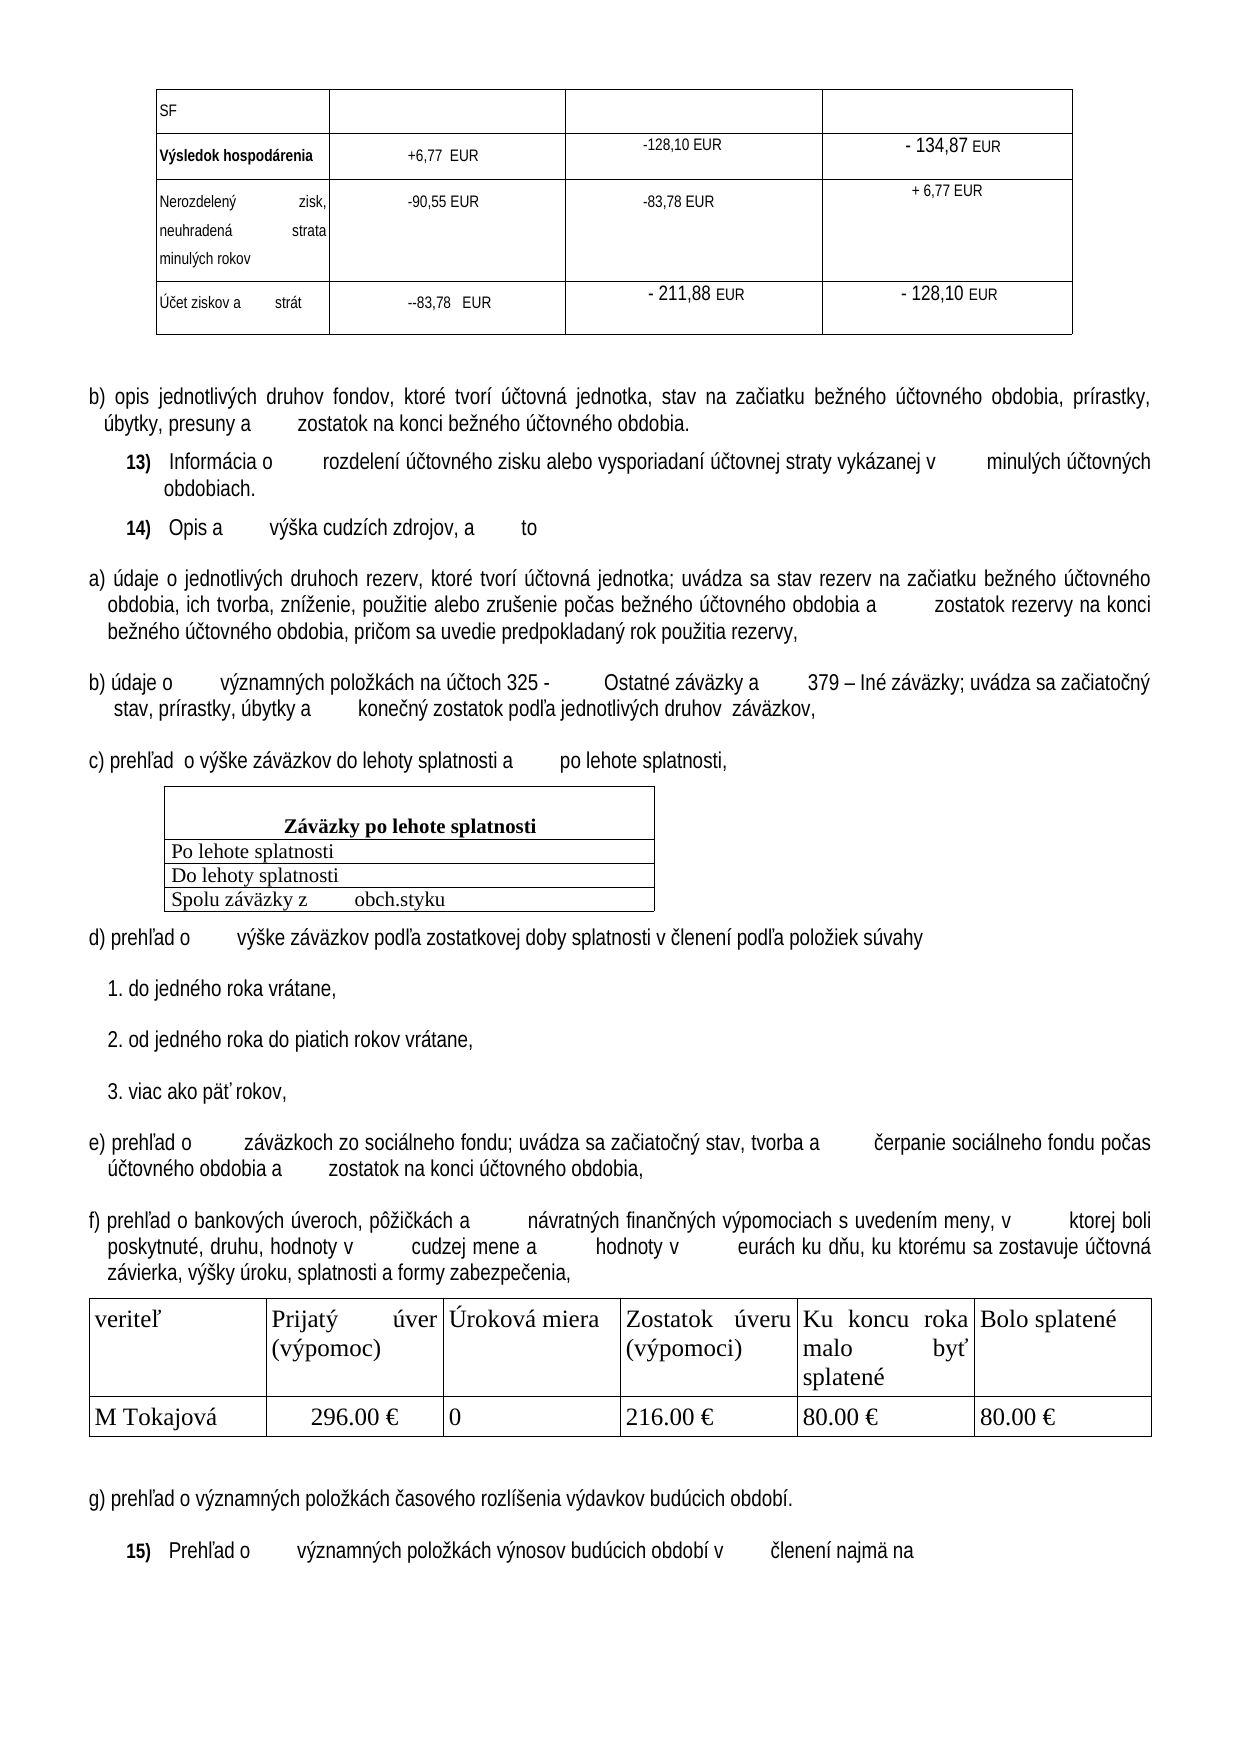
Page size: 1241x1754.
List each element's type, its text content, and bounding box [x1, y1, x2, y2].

table_header Zostatok úveru (výpomoci) [621, 1299, 797, 1396]
table_header Záväzky po lehote splatnosti [165, 787, 654, 838]
table_cell 216,00 € [621, 1397, 797, 1436]
text c) prehľad o výške záväzkov do lehoty splatnosti a po lehote splatnosti, [89, 747, 1152, 773]
table_cell M Tokajová [90, 1397, 266, 1436]
text b) údaje o významných položkách na účtoch 325 - Ostatné záväzky a 379 – Iné záväzky; uvádza sa začiatočný stav, prírastky, úbytky a konečný zostatok podľa jednotlivých druhov záväzkov, [89, 669, 1152, 722]
text b) opis jednotlivých druhov fondov, ktoré tvorí účtovná jednotka, stav na začiatku bežného účtovného obdobia, prírastky, úbytky, presuny a zostatok na konci bežného účtovného obdobia. [89, 383, 1152, 436]
table_cell +6,77 EUR [330, 134, 565, 179]
text 1. do jedného roka vrátane, [89, 975, 1152, 1001]
table_cell [823, 90, 1072, 133]
table_cell - 128,10 EUR [823, 282, 1072, 334]
table_cell - 211,88 EUR [566, 282, 822, 334]
table_header Prijatý úver (výpomoc) [267, 1299, 443, 1396]
table_cell 80,00 € [798, 1397, 974, 1436]
list Opis a výška cudzích zdrojov, a to [126, 513, 1152, 540]
table_cell [566, 90, 822, 133]
list Prehľad o významných položkách výnosov budúcich období v členení najmä na [126, 1537, 1152, 1563]
table_cell -90,55 EUR [330, 180, 565, 281]
table_cell 0 [444, 1397, 620, 1436]
table_cell Nerozdelený zisk, neuhradená strata minulých rokov [157, 180, 329, 281]
table_cell [330, 90, 565, 133]
table_header Úroková miera [444, 1299, 620, 1396]
table_cell + 6,77 EUR [823, 180, 1072, 281]
text g) prehľad o významných položkách časového rozlíšenia výdavkov budúcich období. [89, 1485, 1152, 1512]
table_cell - 134,87 EUR [823, 134, 1072, 179]
table_header Ku koncu roka malo byť splatené [798, 1299, 974, 1396]
table_cell Po lehote splatnosti [165, 840, 654, 863]
table_cell -128,10 EUR [566, 134, 822, 179]
table_cell -83,78 EUR [566, 180, 822, 281]
list Informácia o rozdelení účtovného zisku alebo vysporiadaní účtovnej straty vykázanej v minulých účtovných obdobiach. [126, 448, 1152, 501]
text e) prehľad o záväzkoch zo sociálneho fondu; uvádza sa začiatočný stav, tvorba a čerpanie sociálneho fondu počas účtovného obdobia a zostatok na konci účtovného obdobia, [89, 1129, 1152, 1182]
table_header veriteľ [90, 1299, 266, 1396]
text d) prehľad o výške záväzkov podľa zostatkovej doby splatnosti v členení podľa položiek súvahy [89, 923, 1152, 950]
text 3. viac ako päť rokov, [89, 1078, 1152, 1104]
table_cell 296,00 € [267, 1397, 443, 1436]
text 2. od jedného roka do piatich rokov vrátane, [89, 1026, 1152, 1053]
text a) údaje o jednotlivých druhoch rezerv, ktoré tvorí účtovná jednotka; uvádza sa stav rezerv na začiatku bežného účtovného obdobia, ich tvorba, zníženie, použitie alebo zrušenie počas bežného účtovného obdobia a zostatok rezervy na konci bežného účtovného obdobia, pričom sa uvedie predpokladaný rok použitia rezervy, [89, 565, 1152, 644]
table_cell Účet ziskov a strát [157, 282, 329, 334]
table_cell --83,78 EUR [330, 282, 565, 334]
table_cell Do lehoty splatnosti [165, 864, 654, 887]
table_cell 80,00 € [975, 1397, 1151, 1436]
table_cell Spolu záväzky z obch.styku [165, 888, 654, 911]
table_header Bolo splatené [975, 1299, 1151, 1396]
text f) prehľad o bankových úveroch, pôžičkách a návratných finančných výpomociach s uvedením meny, v ktorej boli poskytnuté, druhu, hodnoty v cudzej mene a hodnoty v eurách ku dňu, ku ktorému sa zostavuje účtovná závierka, výšky úroku, splatnosti a formy zabezpečenia, [89, 1207, 1152, 1286]
table_cell Výsledok hospodárenia [157, 134, 329, 179]
table_cell SF [157, 90, 329, 133]
